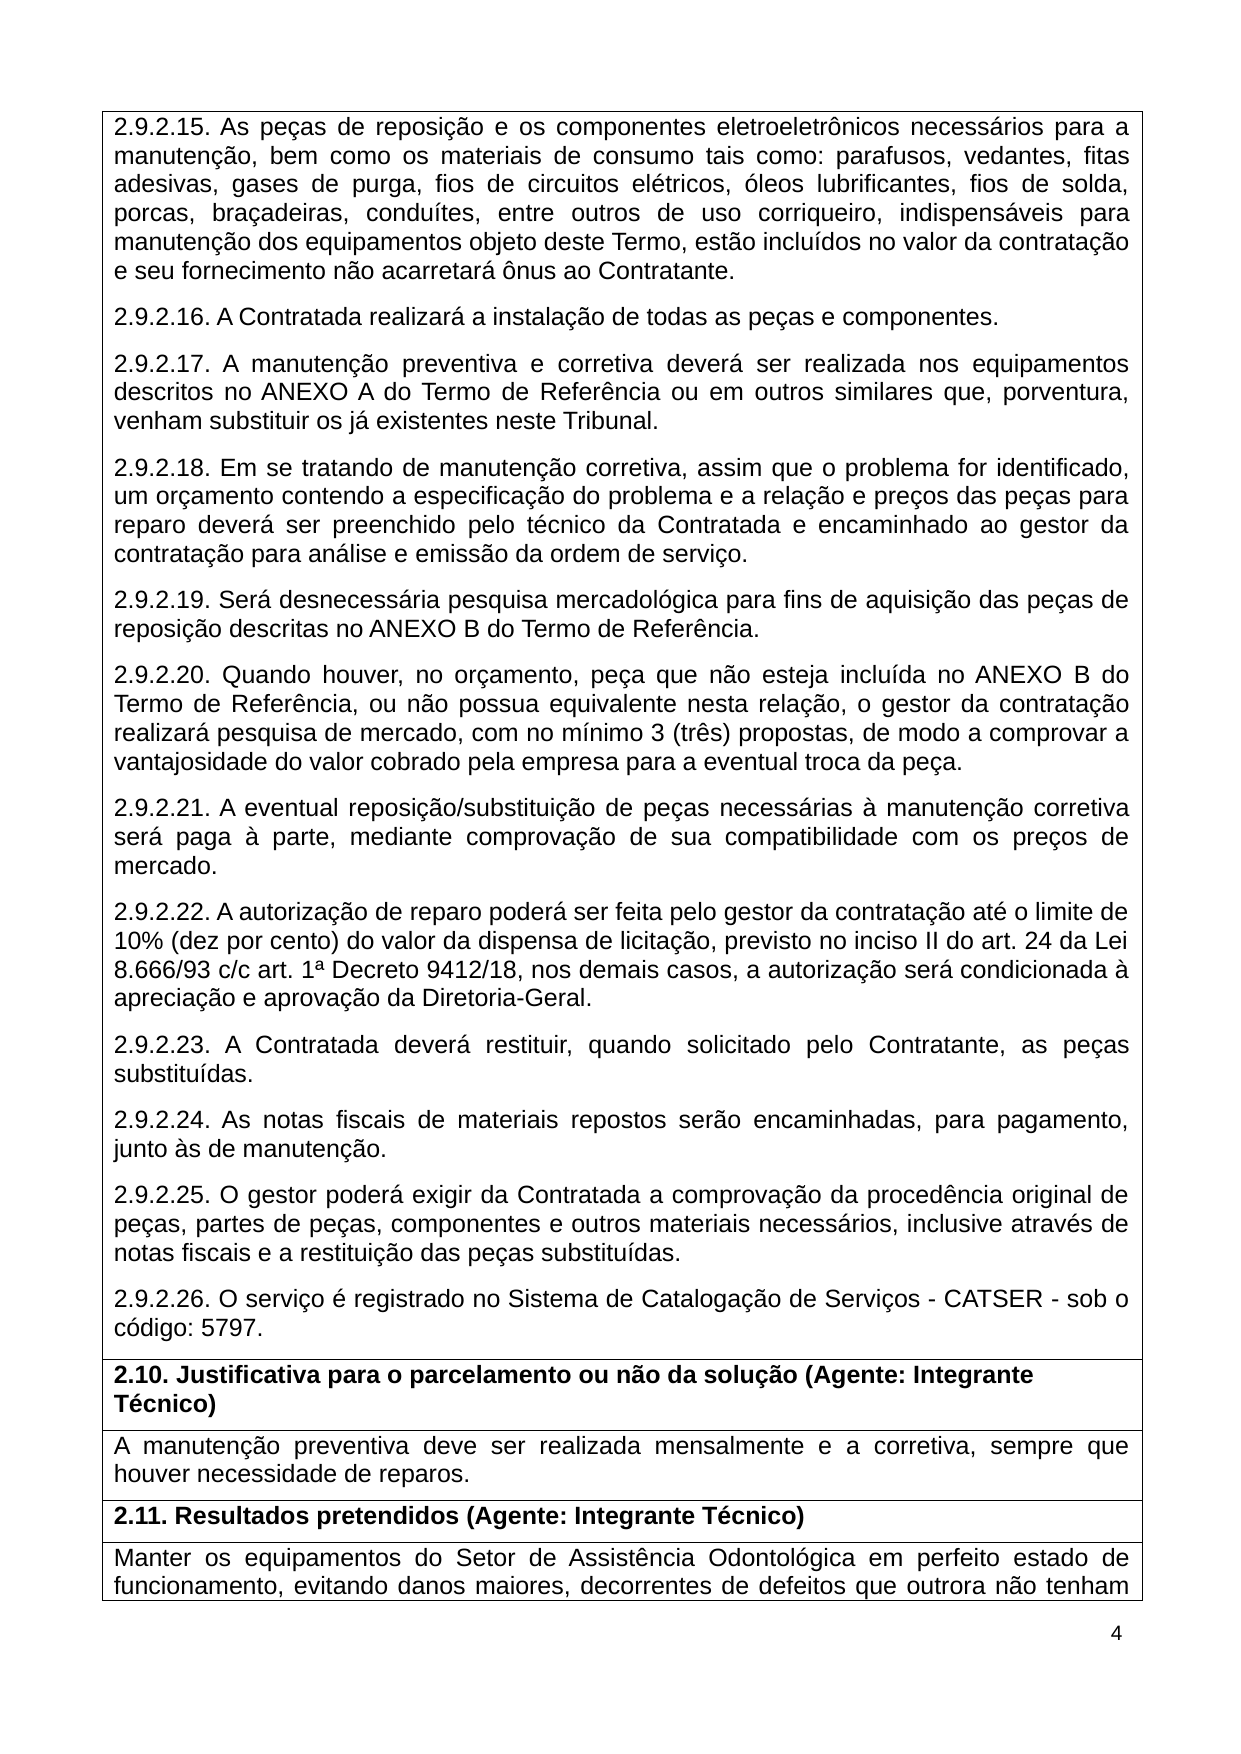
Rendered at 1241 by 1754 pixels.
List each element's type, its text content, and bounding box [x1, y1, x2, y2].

table_cell 2.9.2.15. As peças de reposição e os componentes eletroeletrônicos necessários para a manutenção, bem como os materiais de consumo tais como: parafusos, vedantes, fitas adesivas, gases de purga, fios de circuitos elétricos, óleos lubrificantes, fios de solda, porcas, braçadeiras, conduítes, entre outros de uso corriqueiro, indispensáveis para manutenção dos equipamentos objeto deste Termo, estão incluídos no valor da contratação e seu fornecimento não acarretará ônus ao Contratante. 2.9.2.16. A Contratada realizará a instalação de todas as peças e componentes. 2.9.2.17. A manutenção preventiva e corretiva deverá ser realizada nos equipamentos descritos no ANEXO A do Termo de Referência ou em outros similares que, porventura, venham substituir os já existentes neste Tribunal. 2.9.2.18. Em se tratando de manutenção corretiva, assim que o problema for identificado, um orçamento contendo a especificação do problema e a relação e preços das peças para reparo deverá ser preenchido pelo técnico da Contratada e encaminhado ao gestor da contratação para análise e emissão da ordem de serviço. 2.9.2.19. Será desnecessária pesquisa mercadológica para fins de aquisição das peças de reposição descritas no ANEXO B do Termo de Referência. 2.9.2.20. Quando houver, no orçamento, peça que não esteja incluída no ANEXO B do Termo de Referência, ou não possua equivalente nesta relação, o gestor da contratação realizará pesquisa de mercado, com no mínimo 3 (três) propostas, de modo a comprovar a vantajosidade do valor cobrado pela empresa para a eventual troca da peça. 2.9.2.21. A eventual reposição/substituição de peças necessárias à manutenção corretiva será paga à parte, mediante comprovação de sua compatibilidade com os preços de mercado. 2.9.2.22. A autorização de reparo poderá ser feita pelo gestor da contratação até o limite de 10% (dez por cento) do valor da dispensa de licitação, previsto no inciso II do art. 24 da Lei 8.666/93 c/c art. 1ª Decreto 9412/18, nos demais casos, a autorização será condicionada à apreciação e aprovação da Diretoria-Geral. 2.9.2.23. A Contratada deverá restituir, quando solicitado pelo Contratante, as peças substituídas. 2.9.2.24. As notas fiscais de materiais repostos serão encaminhadas, para pagamento, junto às de manutenção. 2.9.2.25. O gestor poderá exigir da Contratada a comprovação da procedência original de peças, partes de peças, componentes e outros materiais necessários, inclusive através de notas fiscais e a restituição das peças substituídas. 2.9.2.26. O serviço é registrado no Sistema de Catalogação de Serviços - CATSER - sob o código: 5797. [103, 112, 1142, 1359]
table_cell A manutenção preventiva deve ser realizada mensalmente e a corretiva, sempre que houver necessidade de reparos. [103, 1431, 1142, 1500]
table_cell 2.11. Resultados pretendidos (Agente: Integrante Técnico) [103, 1501, 1142, 1542]
table_cell Manter os equipamentos do Setor de Assistência Odontológica em perfeito estado de funcionamento, evitando danos maiores, decorrentes de defeitos que outrora não tenham [103, 1543, 1142, 1600]
table_cell 2.10. Justificativa para o parcelamento ou não da solução (Agente: Integrante Técnico) [103, 1360, 1142, 1430]
